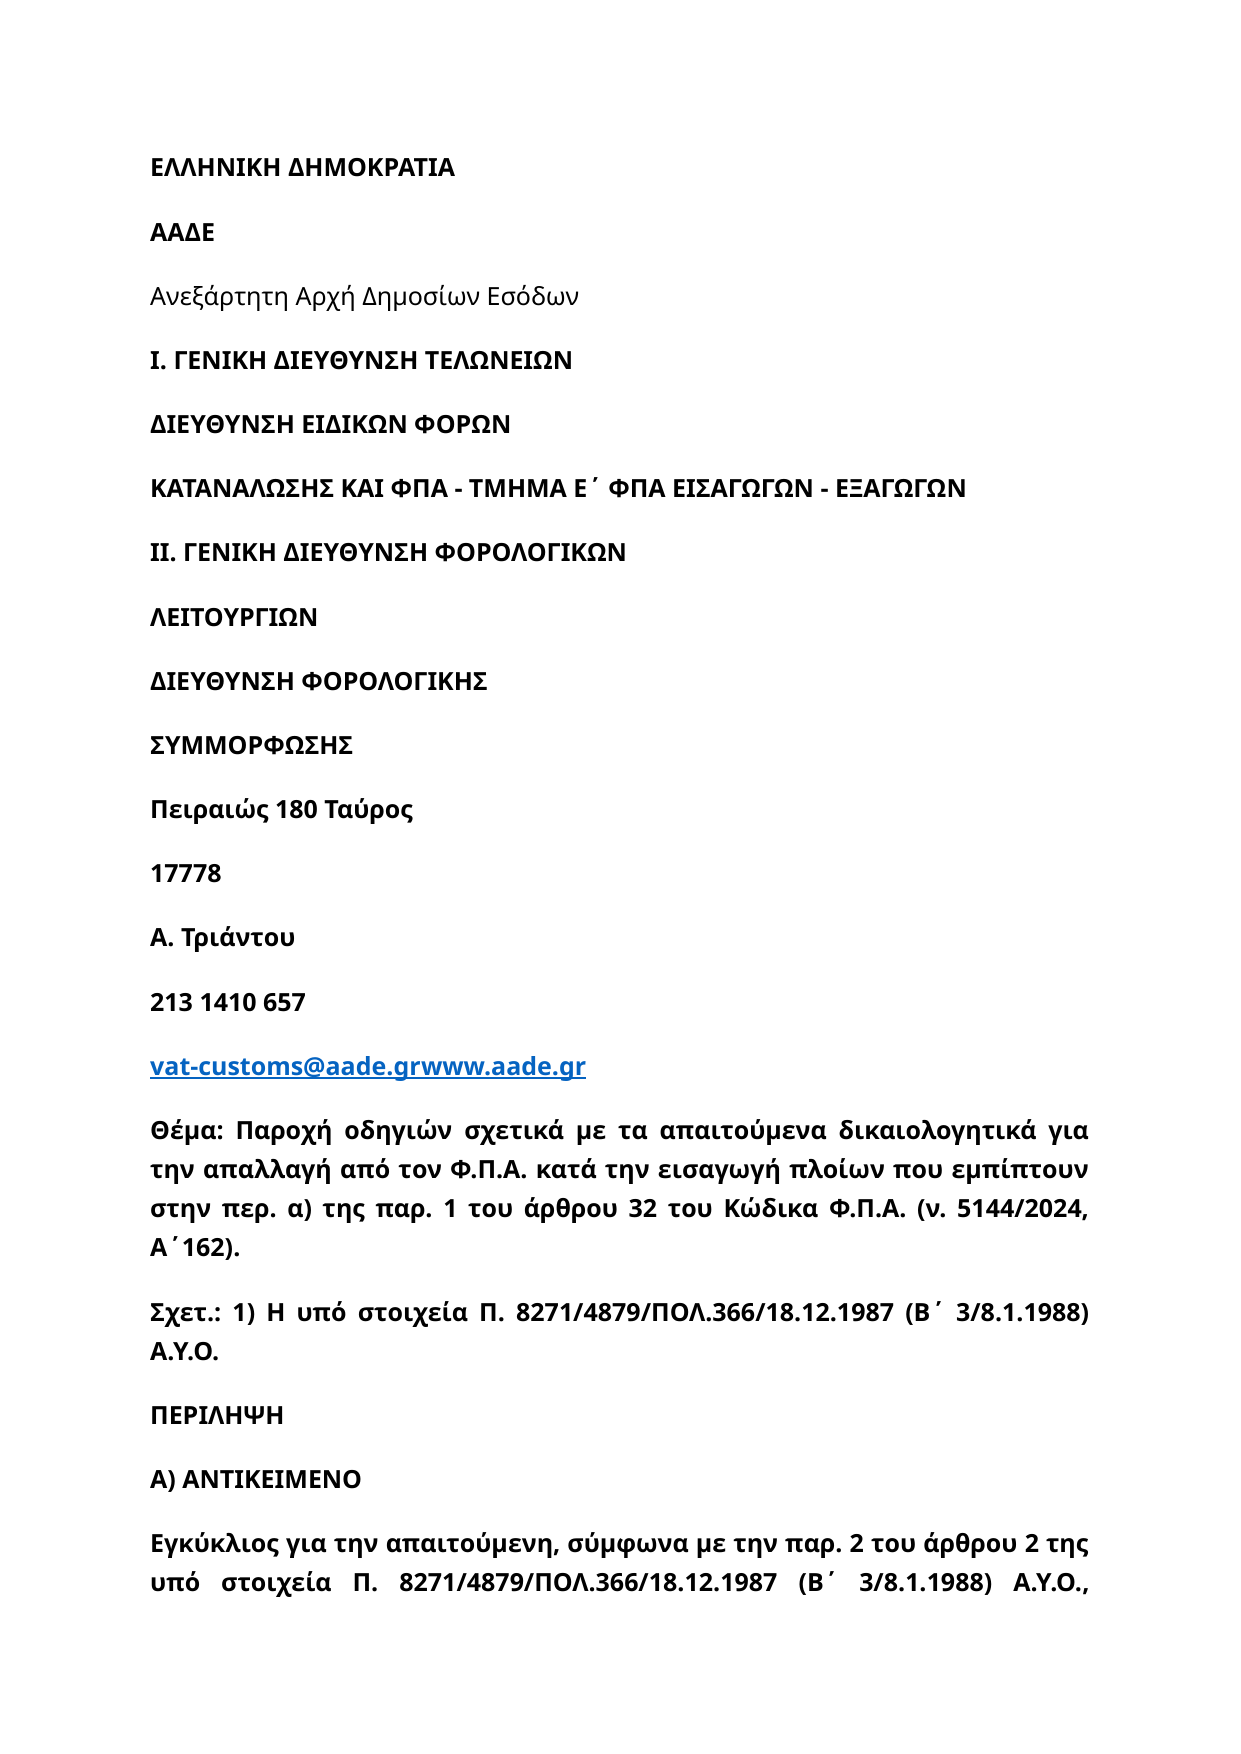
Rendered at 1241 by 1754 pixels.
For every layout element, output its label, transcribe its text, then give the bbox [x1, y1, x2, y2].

text ΕΛΛΗΝΙΚΗ ΔΗΜΟΚΡΑΤΙΑ [150, 150, 1090, 184]
text Α) ΑΝΤΙΚΕΙΜΕΝΟ [150, 1462, 1090, 1496]
text ΔΙΕΥΘΥΝΣΗ ΦΟΡΟΛΟΓΙΚΗΣ [150, 663, 1090, 697]
text Σχετ.: 1) Η υπό στοιχεία Π. 8271/4879/ΠΟΛ.366/18.12.1987 (Β΄ 3/8.1.1988) Α.Υ.Ο. [150, 1294, 1090, 1367]
text ΙI. ΓΕΝΙΚΗ ΔΙΕΥΘΥΝΣΗ ΦΟΡΟΛΟΓΙΚΩΝ [150, 535, 1090, 569]
text 213 1410 657 [150, 984, 1090, 1018]
text ΔΙΕΥΘΥΝΣΗ ΕΙΔΙΚΩΝ ΦΟΡΩΝ [150, 407, 1090, 441]
text vat-customs@aade.grwww.aade.gr [150, 1048, 1090, 1082]
text Ι. ΓΕΝΙΚΗ ΔΙΕΥΘΥΝΣΗ ΤΕΛΩΝΕΙΩΝ [150, 342, 1090, 377]
text ΚΑΤΑΝΑΛΩΣΗΣ ΚΑΙ ΦΠΑ - ΤΜΗΜΑ Ε΄ ΦΠΑ ΕΙΣΑΓΩΓΩΝ - ΕΞΑΓΩΓΩΝ [150, 471, 1090, 505]
text 17778 [150, 856, 1090, 890]
text ΑΑΔΕ [150, 214, 1090, 248]
text Ανεξάρτητη Αρχή Δημοσίων Εσόδων [150, 278, 1090, 312]
text ΛΕΙΤΟΥΡΓΙΩΝ [150, 599, 1090, 633]
text ΠΕΡΙΛΗΨΗ [150, 1397, 1090, 1432]
text Θέμα: Παροχή οδηγιών σχετικά με τα απαιτούμενα δικαιολογητικά για την απαλλαγή από τον Φ.Π.Α. κατά την εισαγωγή πλοίων που εμπίπτουν στην περ. α) της παρ. 1 του άρθρου 32 του Κώδικα Φ.Π.Α. (ν. 5144/2024, Α΄162). [150, 1112, 1090, 1264]
text ΣΥΜΜΟΡΦΩΣΗΣ [150, 727, 1090, 762]
text Πειραιώς 180 Ταύρος [150, 792, 1090, 826]
text Α. Τριάντου [150, 920, 1090, 954]
text Εγκύκλιος για την απαιτούμενη, σύμφωνα με την παρ. 2 του άρθρου 2 της υπό στοιχεία Π. 8271/4879/ΠΟΛ.366/18.12.1987 (Β΄ 3/8.1.1988) A.Y.O., [150, 1526, 1090, 1599]
